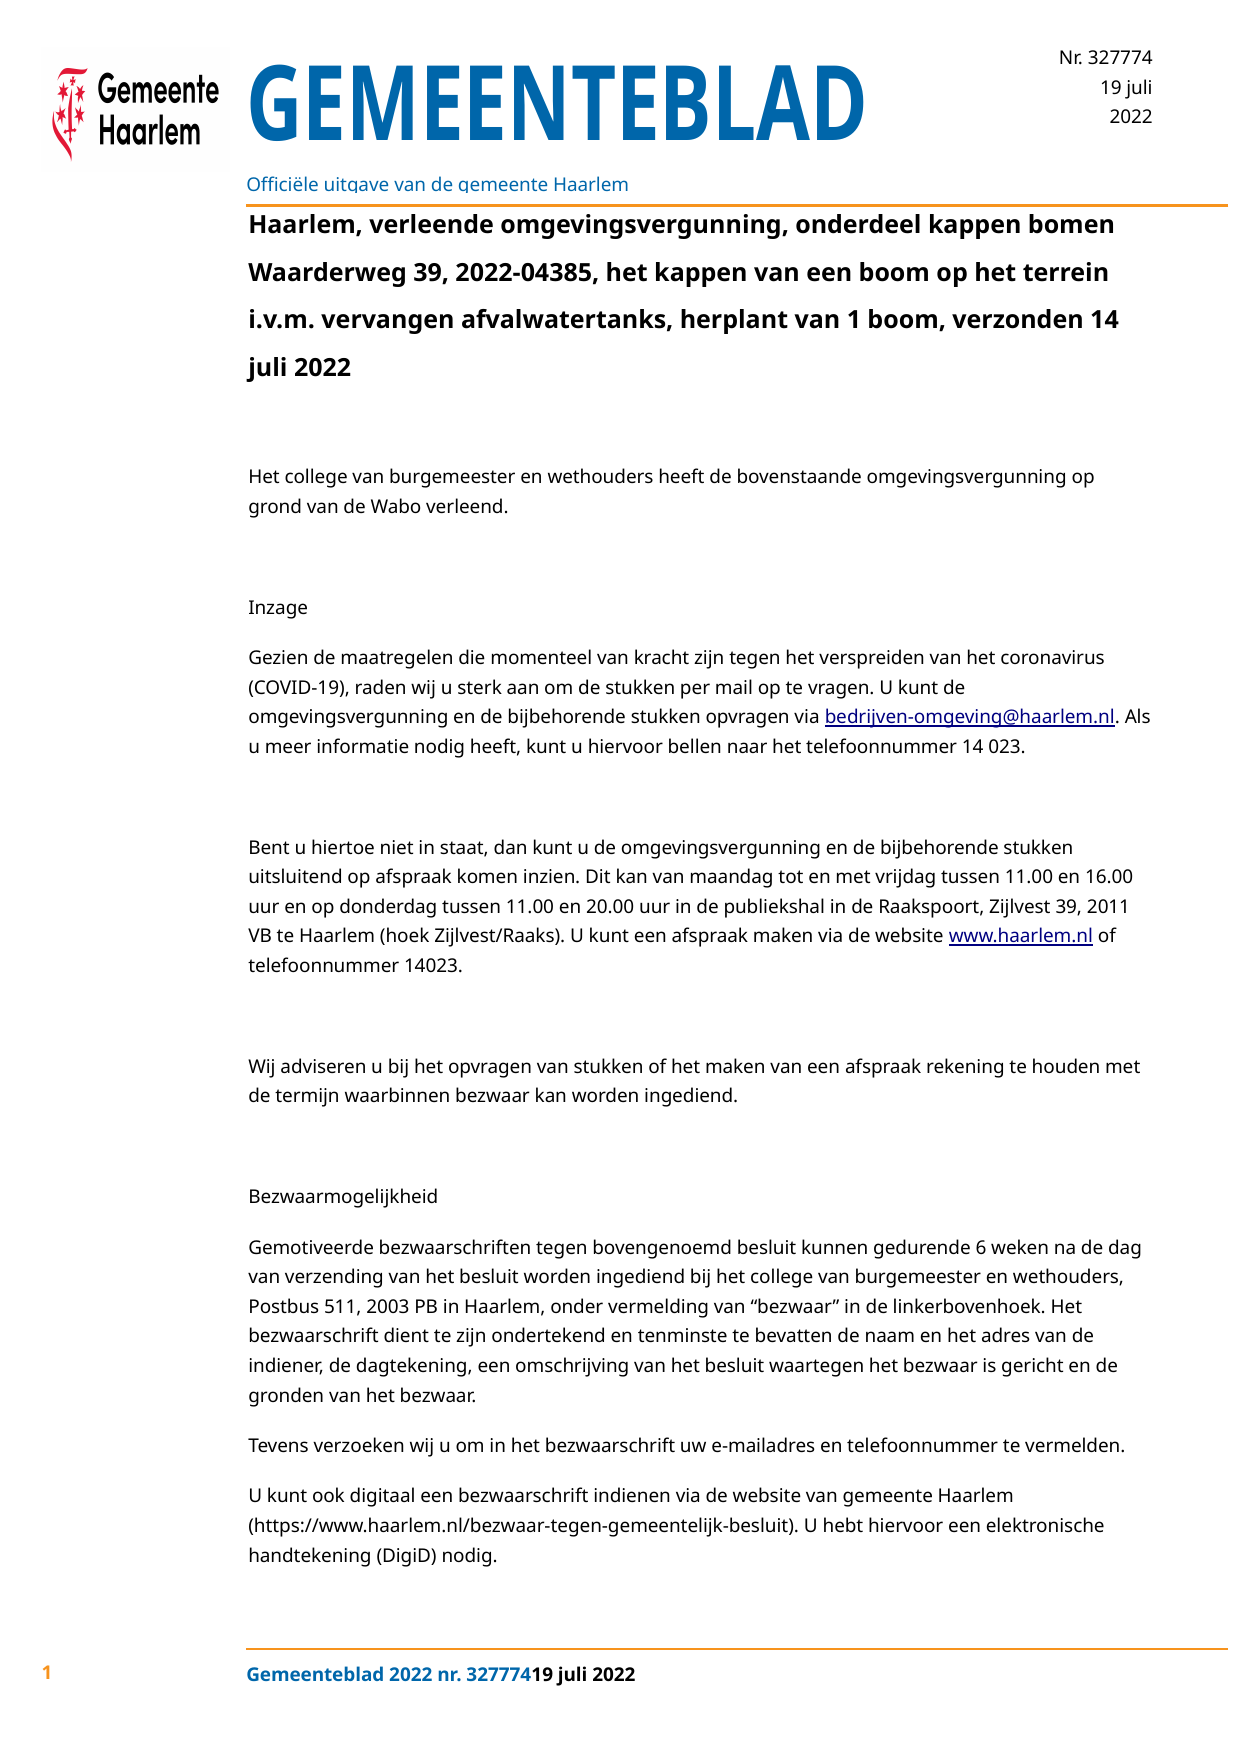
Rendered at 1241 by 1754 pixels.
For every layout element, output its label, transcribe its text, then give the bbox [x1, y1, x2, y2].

text Inzage [248, 594, 1152, 620]
picture [41, 47, 231, 172]
text Gemotiveerde bezwaarschriften tegen bovengenoemd besluit kunnen gedurende 6 weken na de dag van verzending van het besluit worden ingediend bij het college van burgemeester en wethouders, Postbus 511, 2003 PB in Haarlem, onder vermelding van “bezwaar” in de linkerbovenhoek. Het bezwaarschrift dient te zijn ondertekend en tenminste te bevatten de naam en het adres van de indiener, de dagtekening, een omschrijving van het besluit waartegen het bezwaar is gericht en de gronden van het bezwaar. [248, 1234, 1152, 1408]
text Het college van burgemeester en wethouders heeft de bovenstaande omgevingsvergunning op grond van de Wabo verleend. [248, 463, 1152, 519]
text Tevens verzoeken wij u om in het bezwaarschrift uw e-mailadres en telefoonnummer te vermelden. [248, 1432, 1152, 1458]
text Bezwaarmogelijkheid [248, 1183, 1152, 1209]
text Haarlem, verleende omgevingsvergunning, onderdeel kappen bomen Waarderweg 39, 2022-04385, het kappen van een boom op het terrein i.v.m. vervangen afvalwatertanks, herplant van 1 boom, verzonden 14 juli 2022 [248, 207, 1152, 384]
text Bent u hiertoe niet in staat, dan kunt u de omgevingsvergunning en de bijbehorende stukken uitsluitend op afspraak komen inzien. Dit kan van maandag tot en met vrijdag tussen 11.00 en 16.00 uur en op donderdag tussen 11.00 en 20.00 uur in de publiekshal in de Raakspoort, Zijlvest 39, 2011 VB te Haarlem (hoek Zijlvest/Raaks). U kunt een afspraak maken via de website www.haarlem.nl of telefoonnummer 14023. [248, 834, 1152, 978]
text U kunt ook digitaal een bezwaarschrift indienen via de website van gemeente Haarlem (https://www.haarlem.nl/bezwaar-tegen-gemeentelijk-besluit). U hebt hiervoor een elektronische handtekening (DigiD) nodig. [248, 1483, 1152, 1568]
text Wij adviseren u bij het opvragen van stukken of het maken van een afspraak rekening te houden met de termijn waarbinnen bezwaar kan worden ingediend. [248, 1053, 1152, 1108]
text Gezien de maatregelen die momenteel van kracht zijn tegen het verspreiden van het coronavirus (COVID-19), raden wij u sterk aan om de stukken per mail op te vragen. U kunt de omgevingsvergunning en de bijbehorende stukken opvragen via bedrijven-omgeving@haarlem.nl. Als u meer informatie nodig heeft, kunt u hiervoor bellen naar het telefoonnummer 14 023. [248, 644, 1152, 759]
